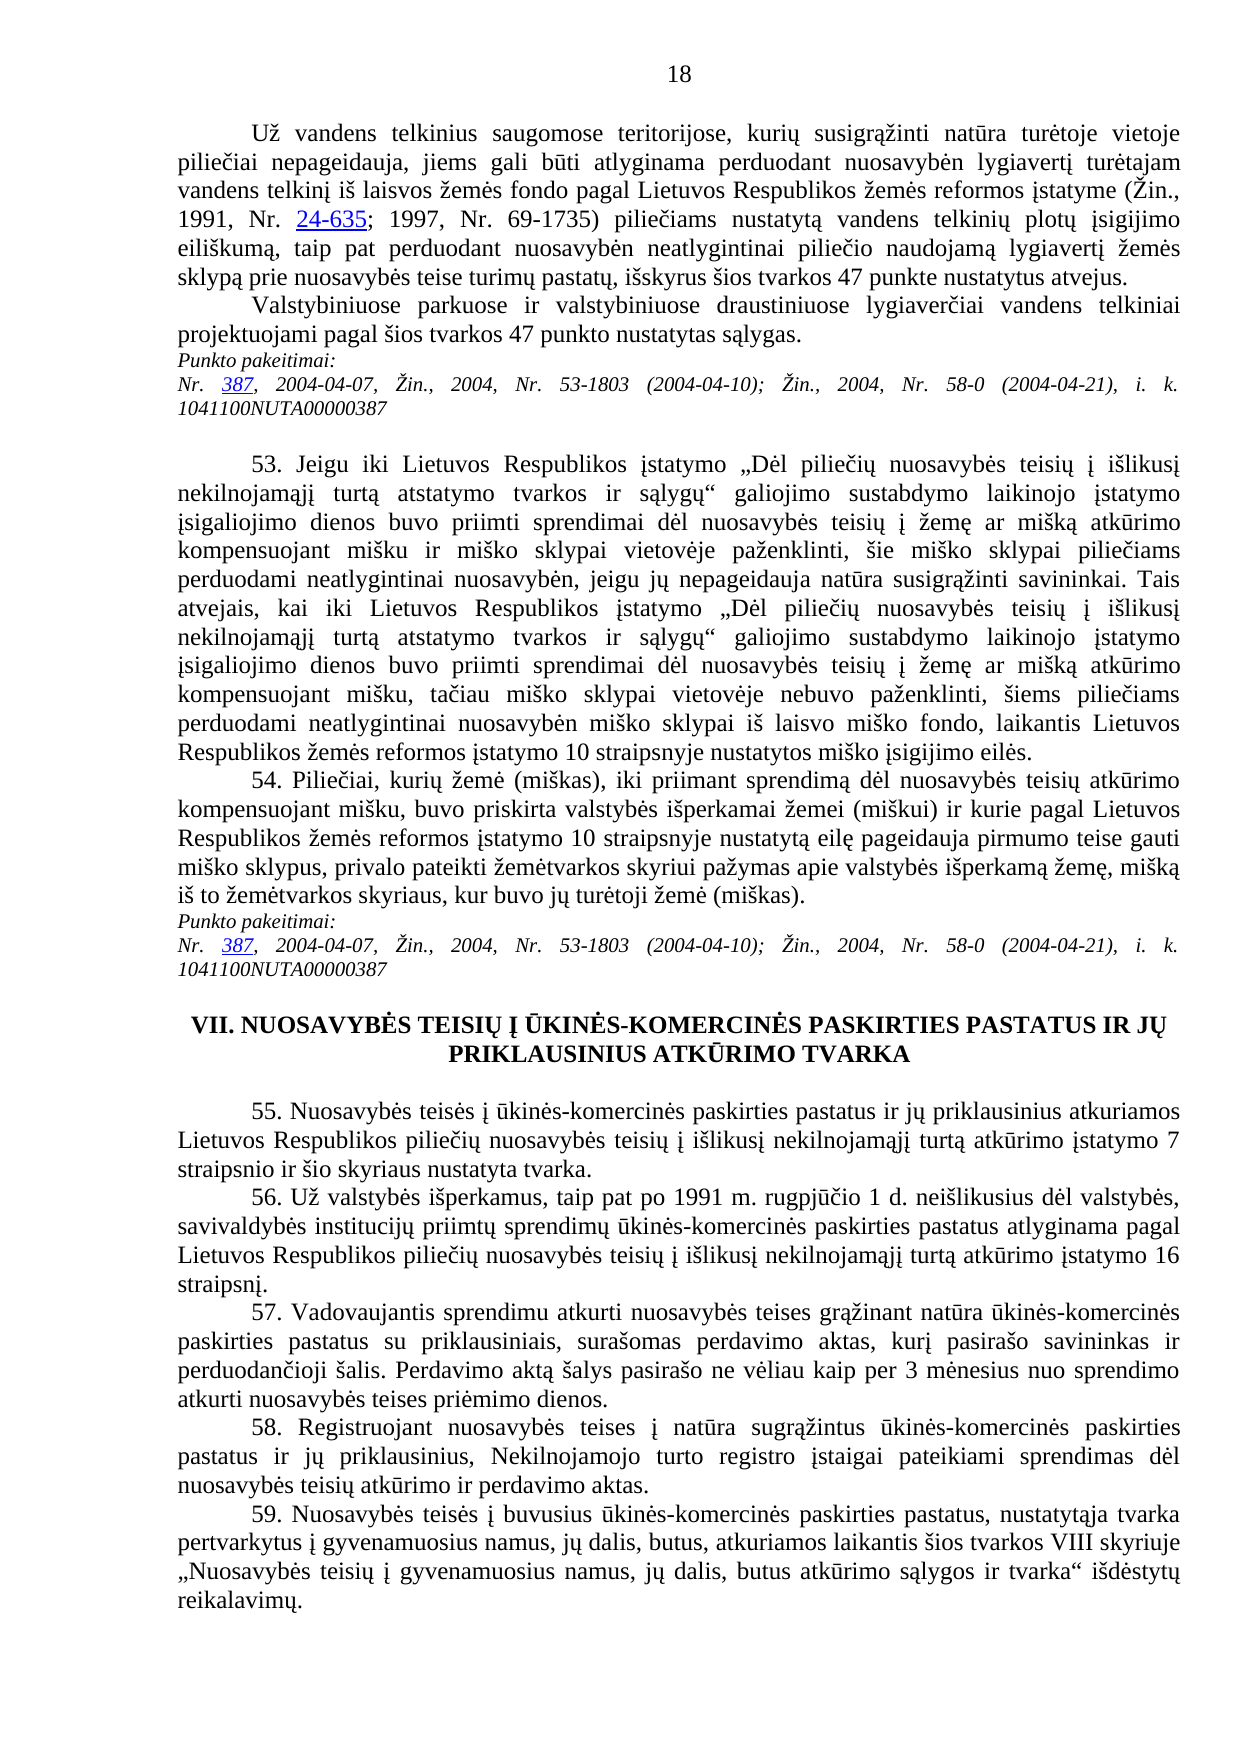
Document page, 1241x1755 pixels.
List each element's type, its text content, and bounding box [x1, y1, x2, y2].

text 56. Už valstybės išperkamus, taip pat po 1991 m. rugpjūčio 1 d. neišlikusius dėl valstybės, savivaldybės institucijų priimtų sprendimų ūkinės-komercinės paskirties pastatus atlyginama pagal Lietuvos Respublikos piliečių nuosavybės teisių į išlikusį nekilnojamąjį turtą atkūrimo įstatymo 16 straipsnį. [177, 1182, 1181, 1297]
text VII. NUOSAVYBĖS TEISIŲ Į ŪKINĖS-KOMERCINĖS PASKIRTIES PASTATUS IR JŲ PRIKLAUSINIUS ATKŪRIMO TVARKA [177, 1010, 1181, 1067]
text Punkto pakeitimai: [177, 909, 1181, 933]
text 59. Nuosavybės teisės į buvusius ūkinės-komercinės paskirties pastatus, nustatytąja tvarka pertvarkytus į gyvenamuosius namus, jų dalis, butus, atkuriamos laikantis šios tvarkos VIII skyriuje „Nuosavybės teisių į gyvenamuosius namus, jų dalis, butus atkūrimo sąlygos ir tvarka“ išdėstytų reikalavimų. [177, 1499, 1181, 1614]
text 53. Jeigu iki Lietuvos Respublikos įstatymo „Dėl piliečių nuosavybės teisių į išlikusį nekilnojamąjį turtą atstatymo tvarkos ir sąlygų“ galiojimo sustabdymo laikinojo įstatymo įsigaliojimo dienos buvo priimti sprendimai dėl nuosavybės teisių į žemę ar mišką atkūrimo kompensuojant mišku ir miško sklypai vietovėje paženklinti, šie miško sklypai piliečiams perduodami neatlygintinai nuosavybėn, jeigu jų nepageidauja natūra susigrąžinti savininkai. Tais atvejais, kai iki Lietuvos Respublikos įstatymo „Dėl piliečių nuosavybės teisių į išlikusį nekilnojamąjį turtą atstatymo tvarkos ir sąlygų“ galiojimo sustabdymo laikinojo įstatymo įsigaliojimo dienos buvo priimti sprendimai dėl nuosavybės teisių į žemę ar mišką atkūrimo kompensuojant mišku, tačiau miško sklypai vietovėje nebuvo paženklinti, šiems piliečiams perduodami neatlygintinai nuosavybėn miško sklypai iš laisvo miško fondo, laikantis Lietuvos Respublikos žemės reformos įstatymo 10 straipsnyje nustatytos miško įsigijimo eilės. [177, 449, 1181, 765]
text 58. Registruojant nuosavybės teises į natūra sugrąžintus ūkinės-komercinės paskirties pastatus ir jų priklausinius, Nekilnojamojo turto registro įstaigai pateikiami sprendimas dėl nuosavybės teisių atkūrimo ir perdavimo aktas. [177, 1412, 1181, 1499]
text Valstybiniuose parkuose ir valstybiniuose draustiniuose lygiaverčiai vandens telkiniai projektuojami pagal šios tvarkos 47 punkto nustatytas sąlygas. [177, 291, 1181, 348]
text 54. Piliečiai, kurių žemė (miškas), iki priimant sprendimą dėl nuosavybės teisių atkūrimo kompensuojant mišku, buvo priskirta valstybės išperkamai žemei (miškui) ir kurie pagal Lietuvos Respublikos žemės reformos įstatymo 10 straipsnyje nustatytą eilę pageidauja pirmumo teise gauti miško sklypus, privalo pateikti žemėtvarkos skyriui pažymas apie valstybės išperkamą žemę, mišką iš to žemėtvarkos skyriaus, kur buvo jų turėtoji žemė (miškas). [177, 765, 1181, 909]
text Už vandens telkinius saugomose teritorijose, kurių susigrąžinti natūra turėtoje vietoje piliečiai nepageidauja, jiems gali būti atlyginama perduodant nuosavybėn lygiavertį turėtajam vandens telkinį iš laisvos žemės fondo pagal Lietuvos Respublikos žemės reformos įstatyme (Žin., 1991, Nr. 24-635; 1997, Nr. 69-1735) piliečiams nustatytą vandens telkinių plotų įsigijimo eiliškumą, taip pat perduodant nuosavybėn neatlygintinai piliečio naudojamą lygiavertį žemės sklypą prie nuosavybės teise turimų pastatų, išskyrus šios tvarkos 47 punkte nustatytus atvejus. [177, 118, 1181, 291]
text Punkto pakeitimai: [177, 348, 1181, 372]
text Nr. 387, 2004-04-07, Žin., 2004, Nr. 53-1803 (2004-04-10); Žin., 2004, Nr. 58-0 (2004-04-21), i. k. 1041100NUTA00000387 [177, 933, 1181, 981]
text 57. Vadovaujantis sprendimu atkurti nuosavybės teises grąžinant natūra ūkinės-komercinės paskirties pastatus su priklausiniais, surašomas perdavimo aktas, kurį pasirašo savininkas ir perduodančioji šalis. Perdavimo aktą šalys pasirašo ne vėliau kaip per 3 mėnesius nuo sprendimo atkurti nuosavybės teises priėmimo dienos. [177, 1297, 1181, 1412]
text 55. Nuosavybės teisės į ūkinės-komercinės paskirties pastatus ir jų priklausinius atkuriamos Lietuvos Respublikos piliečių nuosavybės teisių į išlikusį nekilnojamąjį turtą atkūrimo įstatymo 7 straipsnio ir šio skyriaus nustatyta tvarka. [177, 1096, 1181, 1182]
text Nr. 387, 2004-04-07, Žin., 2004, Nr. 53-1803 (2004-04-10); Žin., 2004, Nr. 58-0 (2004-04-21), i. k. 1041100NUTA00000387 [177, 372, 1181, 420]
